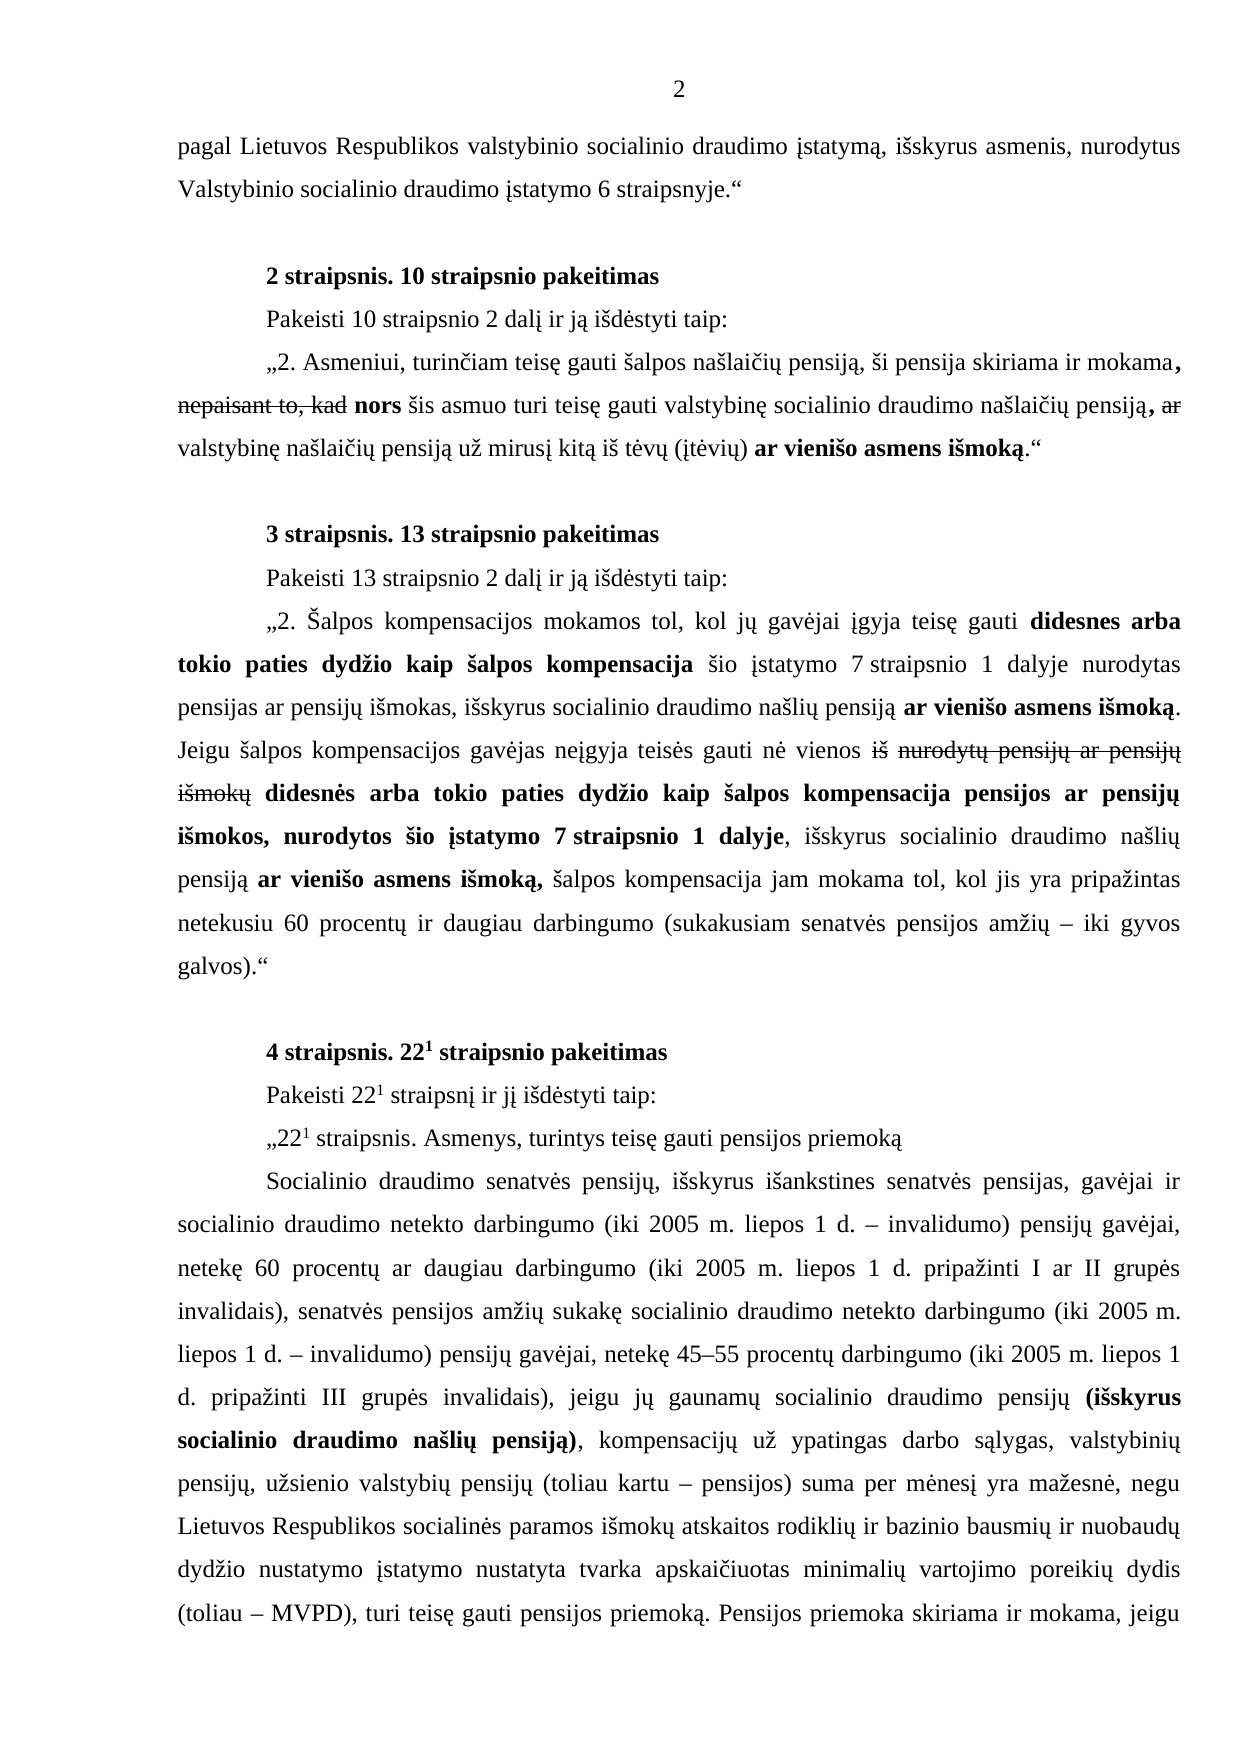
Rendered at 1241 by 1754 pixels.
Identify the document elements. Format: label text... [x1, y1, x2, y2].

text pagal Lietuvos Respublikos valstybinio socialinio draudimo įstatymą, išskyrus asmenis, nurodytus Valstybinio socialinio draudimo įstatymo 6 straipsnyje.“ [177, 131, 1181, 203]
text Socialinio draudimo senatvės pensijų, išskyrus išankstines senatvės pensijas, gavėjai ir socialinio draudimo netekto darbingumo (iki 2005 m. liepos 1 d. – invalidumo) pensijų gavėjai, netekę 60 procentų ar daugiau darbingumo (iki 2005 m. liepos 1 d. pripažinti I ar II grupės invalidais), senatvės pensijos amžių sukakę socialinio draudimo netekto darbingumo (iki 2005 m. liepos 1 d. – invalidumo) pensijų gavėjai, netekę 45–55 procentų darbingumo (iki 2005 m. liepos 1 d. pripažinti III grupės invalidais), jeigu jų gaunamų socialinio draudimo pensijų (išskyrus socialinio draudimo našlių pensiją), kompensacijų už ypatingas darbo sąlygas, valstybinių pensijų, užsienio valstybių pensijų (toliau kartu – pensijos) suma per mėnesį yra mažesnė, negu Lietuvos Respublikos socialinės paramos išmokų atskaitos rodiklių ir bazinio bausmių ir nuobaudų dydžio nustatymo įstatymo nustatyta tvarka apskaičiuotas minimalių vartojimo poreikių dydis (toliau – MVPD), turi teisę gauti pensijos priemoką. Pensijos priemoka skiriama ir mokama, jeigu [177, 1166, 1181, 1626]
text Pakeisti 13 straipsnio 2 dalį ir ją išdėstyti taip: [177, 563, 1181, 591]
text Pakeisti 221 straipsnį ir jį išdėstyti taip: [177, 1080, 1181, 1109]
text „2. Šalpos kompensacijos mokamos tol, kol jų gavėjai įgyja teisę gauti didesnes arba tokio paties dydžio kaip šalpos kompensacija šio įstatymo 7 straipsnio 1 dalyje nurodytas pensijas ar pensijų išmokas, išskyrus socialinio draudimo našlių pensiją ar vienišo asmens išmoką. Jeigu šalpos kompensacijos gavėjas neįgyja teisės gauti nė vienos iš nurodytų pensijų ar pensijų išmokų didesnės arba tokio paties dydžio kaip šalpos kompensacija pensijos ar pensijų išmokos, nurodytos šio įstatymo 7 straipsnio 1 dalyje, išskyrus socialinio draudimo našlių pensiją ar vienišo asmens išmoką, šalpos kompensacija jam mokama tol, kol jis yra pripažintas netekusiu 60 procentų ir daugiau darbingumo (sukakusiam senatvės pensijos amžių – iki gyvos galvos).“ [177, 606, 1181, 979]
text 3 straipsnis. 13 straipsnio pakeitimas [177, 519, 1181, 548]
text 4 straipsnis. 221 straipsnio pakeitimas [177, 1037, 1181, 1066]
text Pakeisti 10 straipsnio 2 dalį ir ją išdėstyti taip: [177, 304, 1181, 333]
text „2. Asmeniui, turinčiam teisę gauti šalpos našlaičių pensiją, ši pensija skiriama ir mokama, nepaisant to, kad nors šis asmuo turi teisę gauti valstybinę socialinio draudimo našlaičių pensiją, ar valstybinę našlaičių pensiją už mirusį kitą iš tėvų (įtėvių) ar vienišo asmens išmoką.“ [177, 347, 1181, 462]
text „221 straipsnis. Asmenys, turintys teisę gauti pensijos priemoką [177, 1123, 1181, 1152]
text 2 straipsnis. 10 straipsnio pakeitimas [177, 261, 1181, 289]
